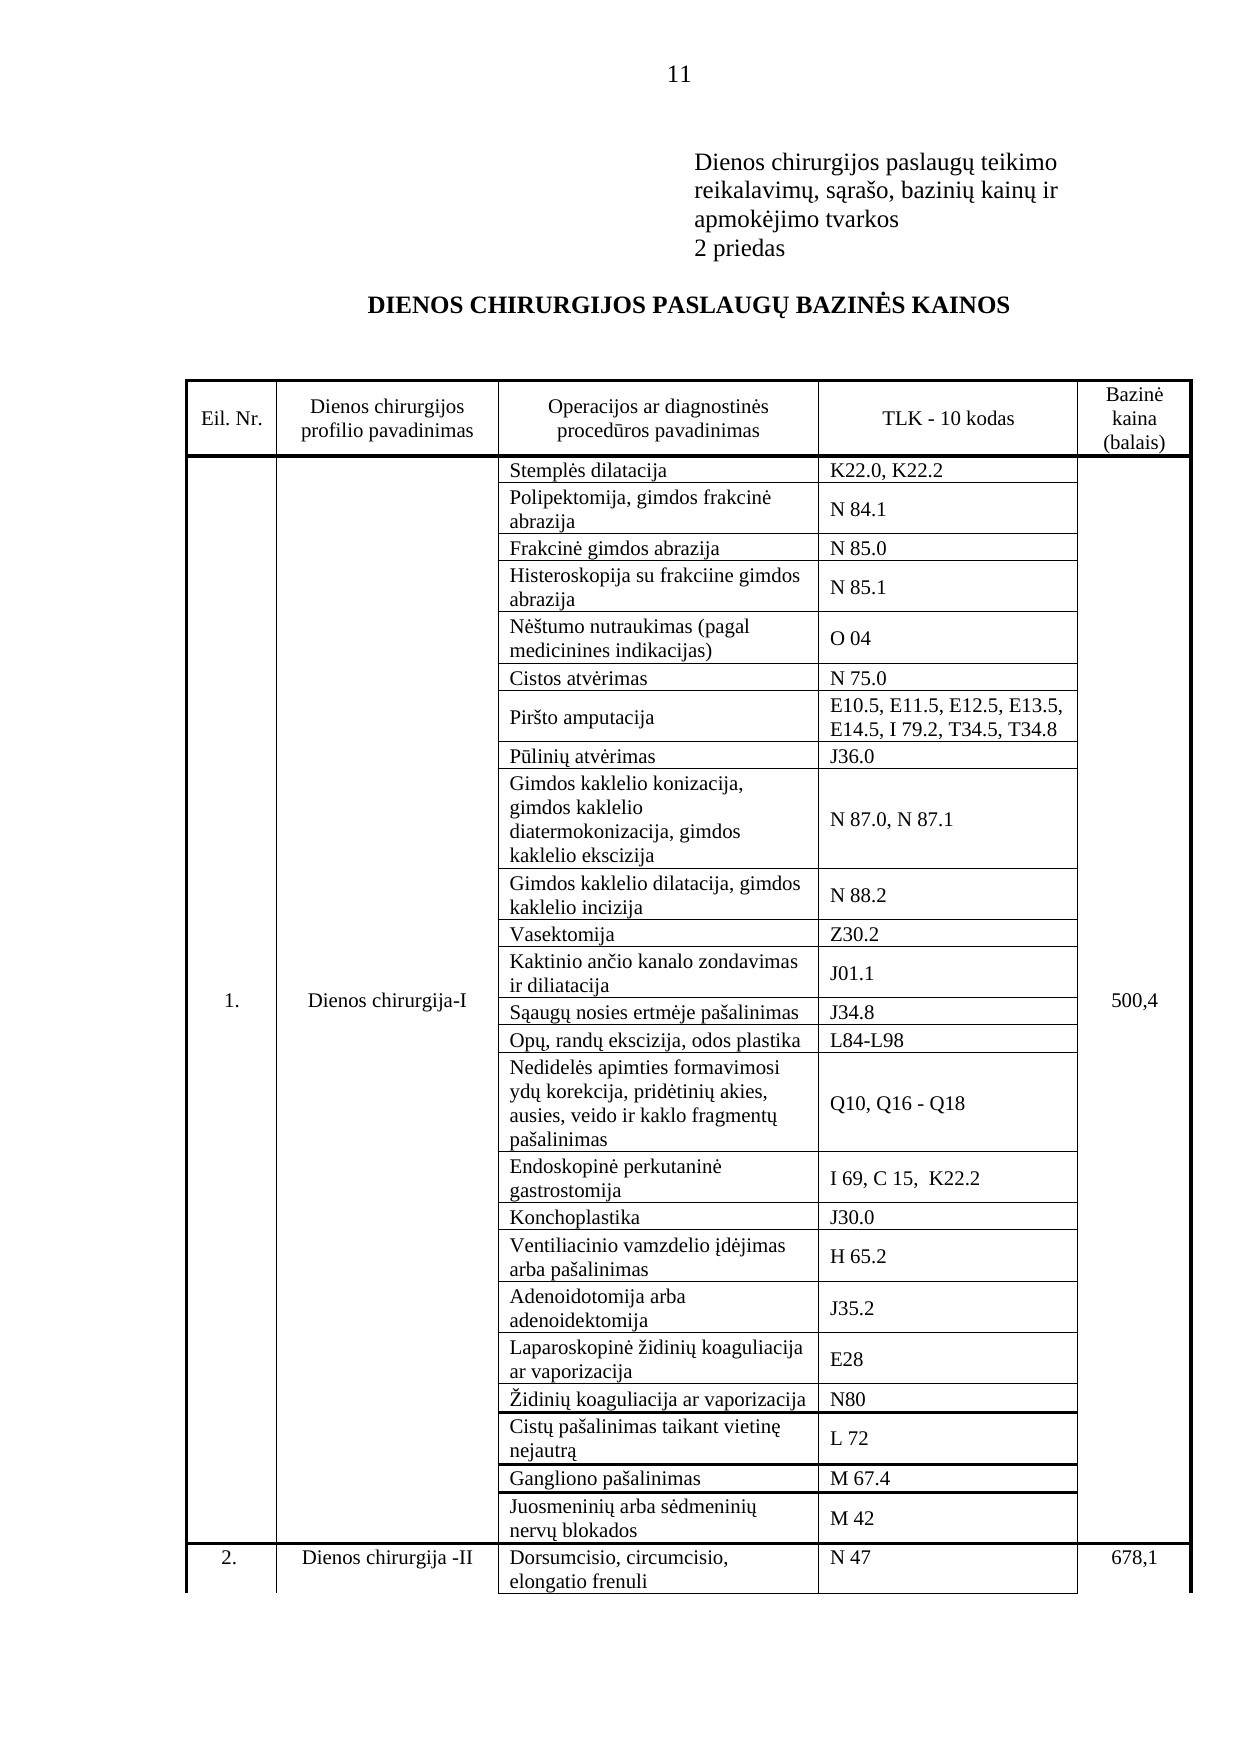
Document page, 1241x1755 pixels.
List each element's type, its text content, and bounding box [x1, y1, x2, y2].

table_cell [498, 351, 818, 379]
table_cell N 75.0 [819, 664, 1077, 690]
table_cell J36.0 [819, 742, 1077, 768]
table_cell Ventiliacinio vamzdelio įdėjimas arba pašalinimas [499, 1230, 818, 1281]
table_cell Laparoskopinė židinių koaguliacija ar vaporizacija [499, 1333, 818, 1383]
table_cell Opų, randų ekscizija, odos plastika [499, 1025, 818, 1052]
table_cell Cistos atvėrimas [499, 664, 818, 690]
table_cell Piršto amputacija [499, 691, 818, 741]
table_header [276, 262, 498, 288]
table_cell Operacijos ar diagnostinės procedūros pavadinimas [499, 382, 818, 454]
table_cell Gimdos kaklelio konizacija, gimdos kaklelio diatermokonizacija, gimdos kaklelio ekscizija [499, 769, 818, 867]
table_cell N 47 [819, 1545, 1077, 1593]
text reikalavimų, sąrašo, bazinių kainų ir [177, 176, 1181, 204]
table_cell Židinių koaguliacija ar vaporizacija [499, 1384, 818, 1411]
table_cell E28 [819, 1333, 1077, 1383]
table_cell Adenoidotomija arba adenoidektomija [499, 1282, 818, 1332]
table_cell Stemplės dilatacija [499, 458, 818, 482]
table_cell Juosmeninių arba sėdmeninių nervų blokados [499, 1494, 818, 1542]
text Dienos chirurgijos paslaugų teikimo [177, 147, 1181, 176]
table_cell 1. [188, 458, 276, 1542]
table_cell Dienos chirurgija -II [277, 1545, 498, 1593]
table_cell Kaktinio ančio kanalo zondavimas ir diliatacija [499, 947, 818, 997]
text 2 priedas [177, 233, 1181, 262]
table_cell Konchoplastika [499, 1203, 818, 1229]
table_cell [819, 320, 1078, 351]
table_cell Dorsumcisio, circumcisio, elongatio frenuli [499, 1545, 818, 1593]
table_cell TLK - 10 kodas [819, 382, 1077, 454]
text apmokėjimo tvarkos [177, 204, 1181, 233]
table_cell Gangliono pašalinimas [499, 1466, 818, 1491]
table_header [498, 262, 818, 288]
table_cell Pūlinių atvėrimas [499, 742, 818, 768]
table_cell [187, 351, 276, 379]
table_cell N 87.0, N 87.1 [819, 769, 1077, 867]
table_cell Z30.2 [819, 920, 1077, 946]
table_cell [1078, 351, 1191, 379]
table_cell J34.8 [819, 998, 1077, 1024]
table_cell Endoskopinė perkutaninė gastrostomija [499, 1152, 818, 1202]
table_header [1078, 262, 1191, 288]
table_cell [819, 351, 1078, 379]
table_cell M 42 [819, 1494, 1077, 1542]
table_cell N 85.1 [819, 561, 1077, 611]
table_cell J30.0 [819, 1203, 1077, 1229]
table_cell 678,1 [1078, 1545, 1189, 1593]
table_cell [1078, 320, 1191, 351]
table_cell N 85.0 [819, 534, 1077, 560]
table_cell Cistų pašalinimas taikant vietinę nejautrą [499, 1414, 818, 1462]
table_cell I 69, C 15, K22.2 [819, 1152, 1077, 1202]
table_cell L84-L98 [819, 1025, 1077, 1052]
table_cell E10.5, E11.5, E12.5, E13.5, E14.5, I 79.2, T34.5, T34.8 [819, 691, 1077, 741]
table_cell [276, 351, 498, 379]
table_cell K22.0, K22.2 [819, 458, 1077, 482]
table_cell 2. [188, 1545, 276, 1593]
table_cell J35.2 [819, 1282, 1077, 1332]
table_cell [276, 320, 498, 351]
table_cell Gimdos kaklelio dilatacija, gimdos kaklelio incizija [499, 869, 818, 919]
table_cell Nedidelės apimties formavimosi ydų korekcija, pridėtinių akies, ausies, veido ir kaklo fragmentų pašalinimas [499, 1053, 818, 1151]
table_cell [187, 320, 276, 351]
table_header [819, 262, 1078, 288]
table_cell Histeroskopija su frakciine gimdos abrazija [499, 561, 818, 611]
table_cell N 84.1 [819, 483, 1077, 533]
table_cell Eil. Nr. [188, 382, 276, 454]
table_cell Bazinė kaina (balais) [1078, 382, 1189, 454]
table_cell Polipektomija, gimdos frakcinė abrazija [499, 483, 818, 533]
table_cell N 88.2 [819, 869, 1077, 919]
table_cell J01.1 [819, 947, 1077, 997]
table_cell 500,4 [1078, 458, 1189, 1542]
table_cell Frakcinė gimdos abrazija [499, 534, 818, 560]
table_cell Q10, Q16 - Q18 [819, 1053, 1077, 1151]
table_cell H 65.2 [819, 1230, 1077, 1281]
table_cell Dienos chirurgijos profilio pavadinimas [277, 382, 498, 454]
table_cell L 72 [819, 1414, 1077, 1462]
table_cell Nėštumo nutraukimas (pagal medicinines indikacijas) [499, 612, 818, 662]
table_cell M 67.4 [819, 1466, 1077, 1491]
table_cell O 04 [819, 612, 1077, 662]
table_cell N80 [819, 1384, 1077, 1411]
table_header [187, 262, 276, 288]
table_cell Dienos chirurgija-I [277, 458, 498, 1542]
table_cell DIENOS CHIRURGIJOS PASLAUGŲ BAZINĖS KAINOS [187, 289, 1191, 320]
table_cell Sąaugų nosies ertmėje pašalinimas [499, 998, 818, 1024]
table_cell [498, 320, 818, 351]
table_cell Vasektomija [499, 920, 818, 946]
